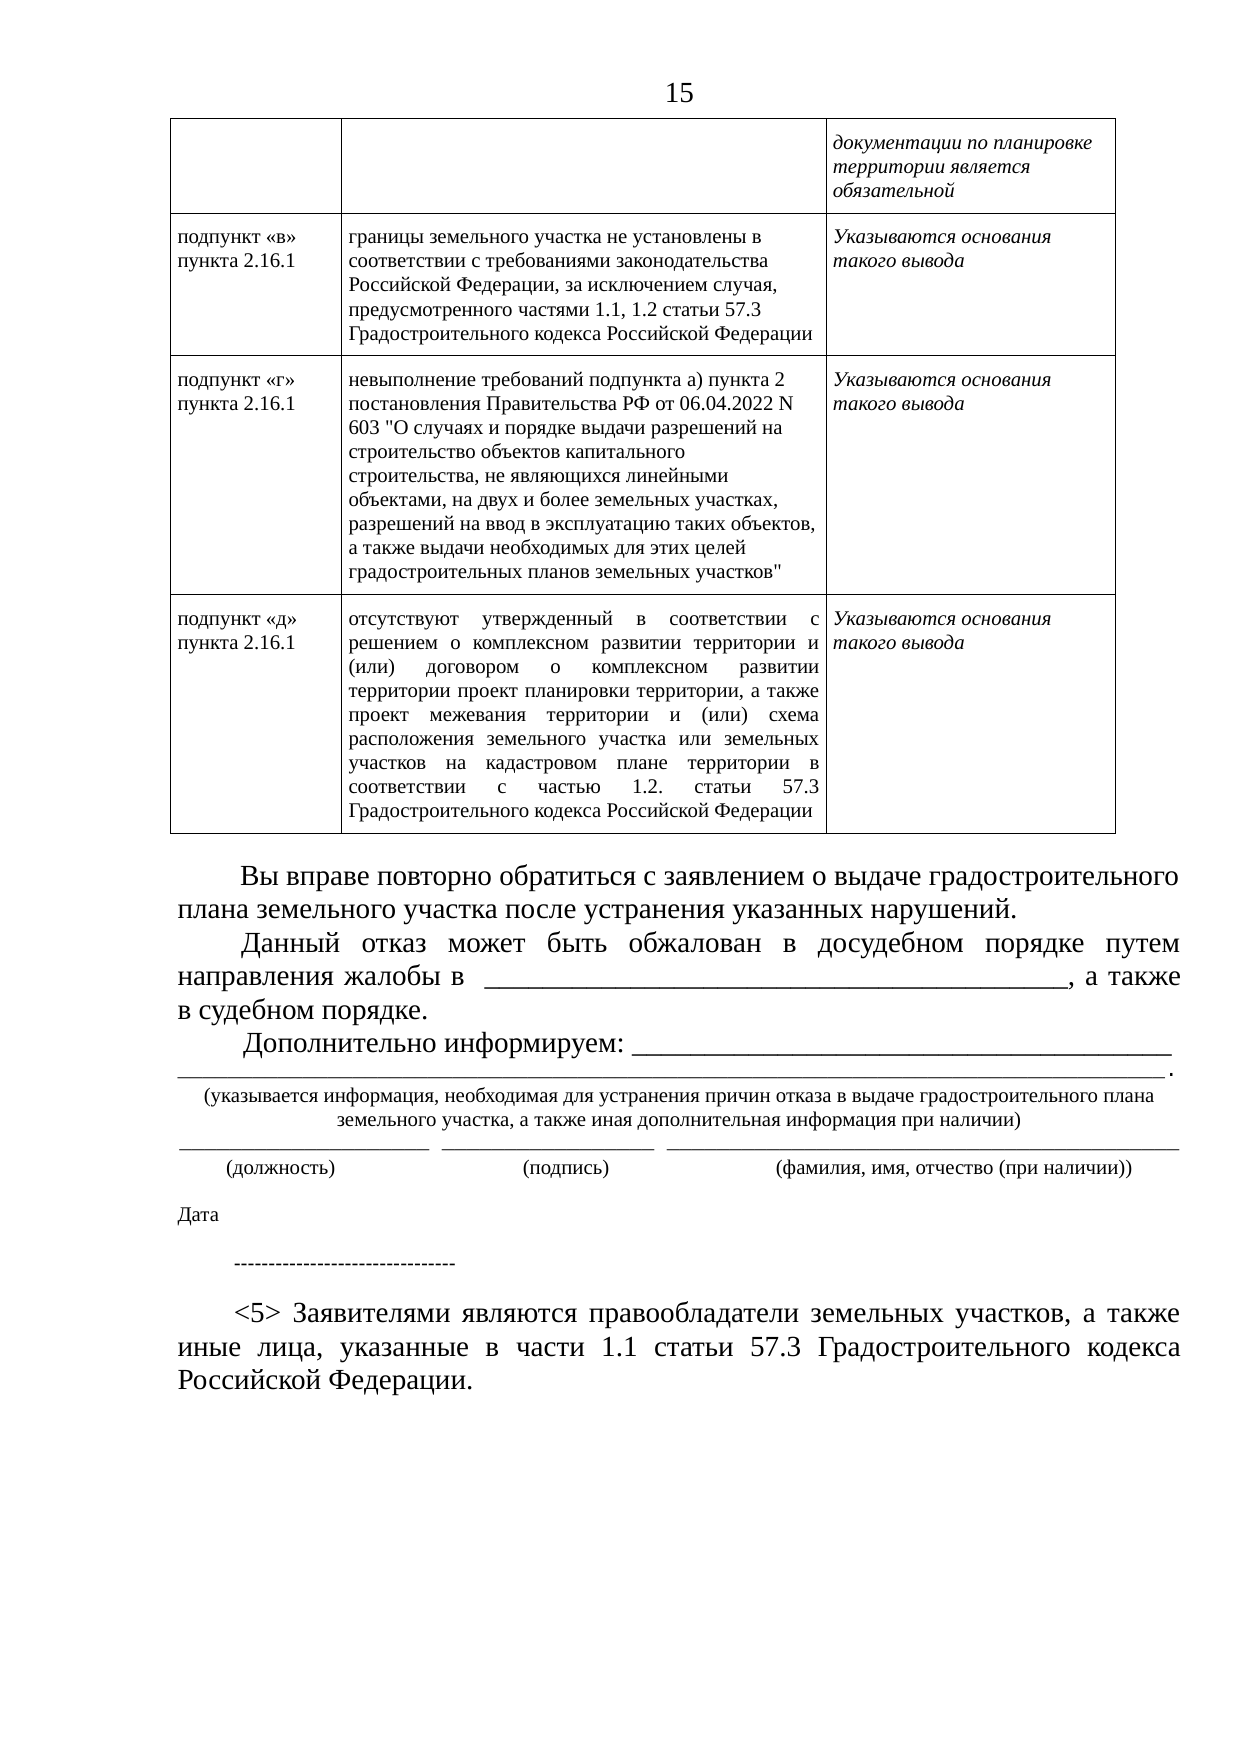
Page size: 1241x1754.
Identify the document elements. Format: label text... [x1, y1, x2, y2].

text Данный отказ может быть обжалован в досудебном порядке путем направления жалобы в ________________________________________, а также в судебном порядке. [177, 925, 1181, 1026]
table_cell границы земельного участка не установлены в соответствии с требованиями законодательства Российской Федерации, за исключением случая, предусмотренного частями 1.1, 1.2 статьи 57.3 Градостроительного кодекса Российской Федерации [342, 214, 826, 355]
table_cell документации по планировке территории является обязательной [827, 119, 1115, 213]
text -------------------------------- [177, 1250, 1181, 1274]
text _______________________________________________________________________________. [177, 1059, 1181, 1083]
text Вы вправе повторно обратиться с заявлением о выдаче градостроительного [177, 858, 1181, 891]
text Дата [177, 1202, 1181, 1226]
text <5> Заявителями являются правообладатели земельных участков, а также иные лица, указанные в части 1.1 статьи 57.3 Градостроительного кодекса Российской Федерации. [177, 1295, 1181, 1396]
table_cell Указываются основания такого вывода [827, 356, 1115, 594]
table_cell [342, 119, 826, 213]
table_cell подпункт «д» пункта 2.16.1 [171, 595, 341, 833]
table_cell отсутствуют утвержденный в соответствии с решением о комплексном развитии территории и (или) договором о комплексном развитии территории проект планировки территории, а также проект межевания территории и (или) схема расположения земельного участка или земельных участков на кадастровом плане территории в соответствии с частью 1.2. статьи 57.3 Градостроительного кодекса Российской Федерации [342, 595, 826, 833]
table_cell Указываются основания такого вывода [827, 214, 1115, 355]
table_cell [171, 119, 341, 213]
table_cell невыполнение требований подпункта а) пункта 2 постановления Правительства РФ от 06.04.2022 N 603 "О случаях и порядке выдачи разрешений на строительство объектов капитального строительства, не являющихся линейными объектами, на двух и более земельных участках, разрешений на ввод в эксплуатацию таких объектов, а также выдачи необходимых для этих целей градостроительных планов земельных участков" [342, 356, 826, 594]
text ____________________ _________________ _________________________________________ (должность) (подпись) (фамилия, имя, отчество (при наличии)) [177, 1131, 1181, 1179]
text плана земельного участка после устранения указанных нарушений. [177, 891, 1181, 925]
table_cell подпункт «г» пункта 2.16.1 [171, 356, 341, 594]
text Дополнительно информируем: _____________________________________ [177, 1026, 1181, 1059]
text (указывается информация, необходимая для устранения причин отказа в выдаче градостроительного плана земельного участка, а также иная дополнительная информация при наличии) [177, 1083, 1181, 1131]
table_cell Указываются основания такого вывода [827, 595, 1115, 833]
table_cell подпункт «в» пункта 2.16.1 [171, 214, 341, 355]
